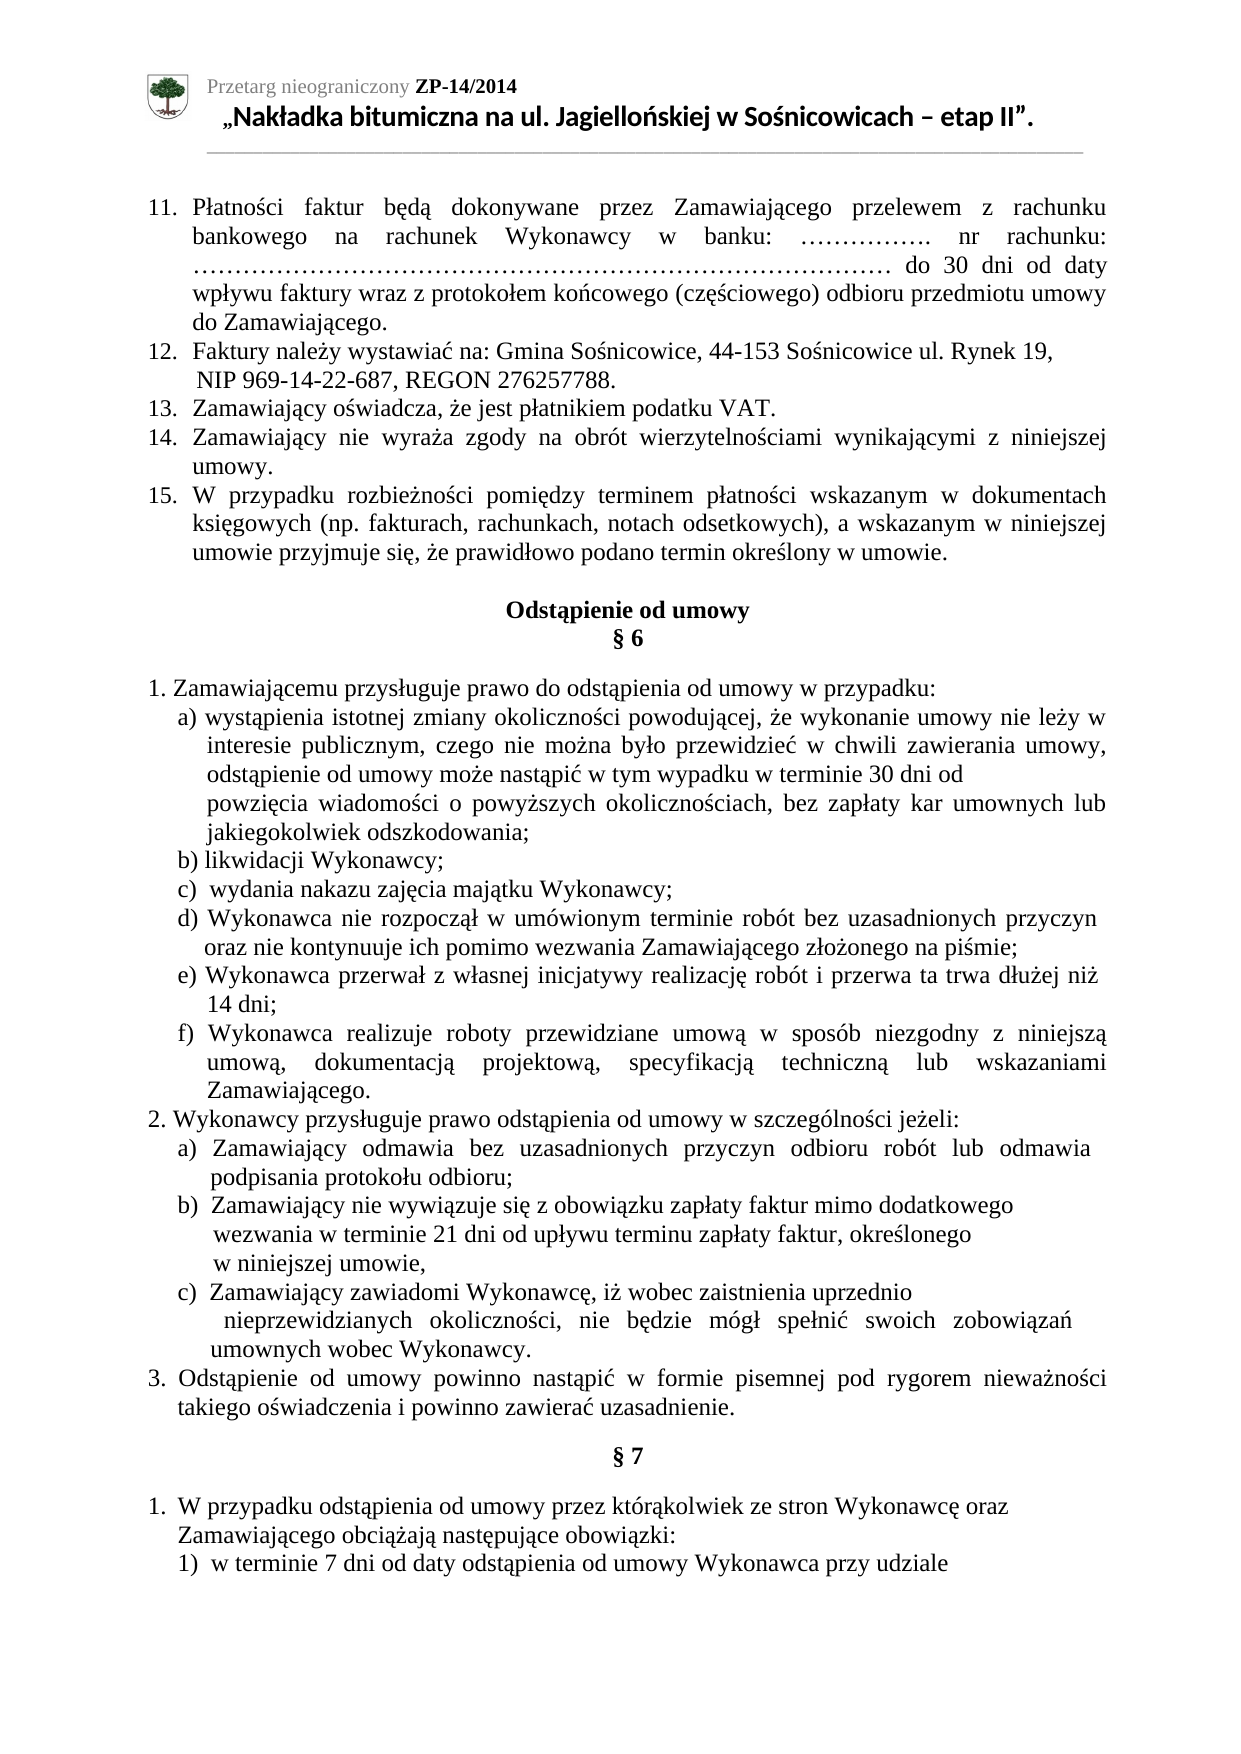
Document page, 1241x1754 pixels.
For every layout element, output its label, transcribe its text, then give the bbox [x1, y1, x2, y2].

text f) Wykonawca realizuje roboty przewidziane umową w sposób niezgodny z niniejszą umową, dokumentacją projektową, specyfikacją techniczną lub wskazaniami Zamawiającego. [177, 1018, 1107, 1104]
text c) wydania nakazu zajęcia majątku Wykonawcy; [148, 874, 1107, 903]
text NIP 969-14-22-687, REGON 276257788. [148, 365, 1107, 393]
picture [144, 71, 192, 121]
text nieprzewidzianych okoliczności, nie będzie mógł spełnić swoich zobowiązań umownych wobec Wykonawcy. [148, 1306, 1107, 1363]
text Zamawiającego obciążają następujące obowiązki: [148, 1520, 1107, 1548]
list Płatności faktur będą dokonywane przez Zamawiającego przelewem z rachunku bankowego na rachunek Wykonawcy w banku: ……………. nr rachunku: ………………………………………………………………………… do 30 dni od daty wpływu faktury wraz z protokołem końcowego (częściowego) odbioru przedmiotu umowy do Zamawiającego. [148, 192, 1107, 336]
text § 7 [148, 1441, 1107, 1470]
text 3. Odstąpienie od umowy powinno nastąpić w formie pisemnej pod rygorem nieważności takiego oświadczenia i powinno zawierać uzasadnienie. [148, 1363, 1107, 1421]
text a) Zamawiający odmawia bez uzasadnionych przyczyn odbioru robót lub odmawia podpisania protokołu odbioru; [148, 1133, 1107, 1191]
text b) Zamawiający nie wywiązuje się z obowiązku zapłaty faktur mimo dodatkowego [177, 1191, 1107, 1219]
text d) Wykonawca nie rozpoczął w umówionym terminie robót bez uzasadnionych przyczyn oraz nie kontynuuje ich pomimo wezwania Zamawiającego złożonego na piśmie; [148, 903, 1107, 961]
text Odstąpienie od umowy [148, 595, 1107, 623]
list Faktury należy wystawiać na: Gmina Sośnicowice, 44-153 Sośnicowice ul. Rynek 19, [148, 336, 1107, 365]
list W przypadku rozbieżności pomiędzy terminem płatności wskazanym w dokumentach księgowych (np. fakturach, rachunkach, notach odsetkowych), a wskazanym w niniejszej umowie przyjmuje się, że prawidłowo podano termin określony w umowie. [148, 480, 1107, 566]
text e) Wykonawca przerwał z własnej inicjatywy realizację robót i przerwa ta trwa dłużej niż 14 dni; [177, 961, 1107, 1018]
text 1) w terminie 7 dni od daty odstąpienia od umowy Wykonawca przy udziale [177, 1548, 1107, 1577]
text 1. Zamawiającemu przysługuje prawo do odstąpienia od umowy w przypadku: [148, 673, 1107, 702]
text powzięcia wiadomości o powyższych okolicznościach, bez zapłaty kar umownych lub jakiegokolwiek odszkodowania; [207, 788, 1107, 846]
text c) Zamawiający zawiadomi Wykonawcę, iż wobec zaistnienia uprzednio [148, 1277, 1107, 1306]
text a) wystąpienia istotnej zmiany okoliczności powodującej, że wykonanie umowy nie leży w interesie publicznym, czego nie można było przewidzieć w chwili zawierania umowy, odstąpienie od umowy może nastąpić w tym wypadku w terminie 30 dni od [177, 702, 1107, 788]
text § 6 [148, 623, 1107, 652]
list Zamawiający nie wyraża zgody na obrót wierzytelnościami wynikającymi z niniejszej umowy. [148, 422, 1107, 480]
list Zamawiający oświadcza, że jest płatnikiem podatku VAT. [148, 393, 1107, 422]
text b) likwidacji Wykonawcy; [148, 846, 1107, 874]
text 2. Wykonawcy przysługuje prawo odstąpienia od umowy w szczególności jeżeli: [148, 1104, 1107, 1133]
text wezwania w terminie 21 dni od upływu terminu zapłaty faktur, określonego [207, 1219, 1107, 1248]
list W przypadku odstąpienia od umowy przez którąkolwiek ze stron Wykonawcę oraz [148, 1491, 1107, 1520]
text w niniejszej umowie, [148, 1248, 1107, 1277]
